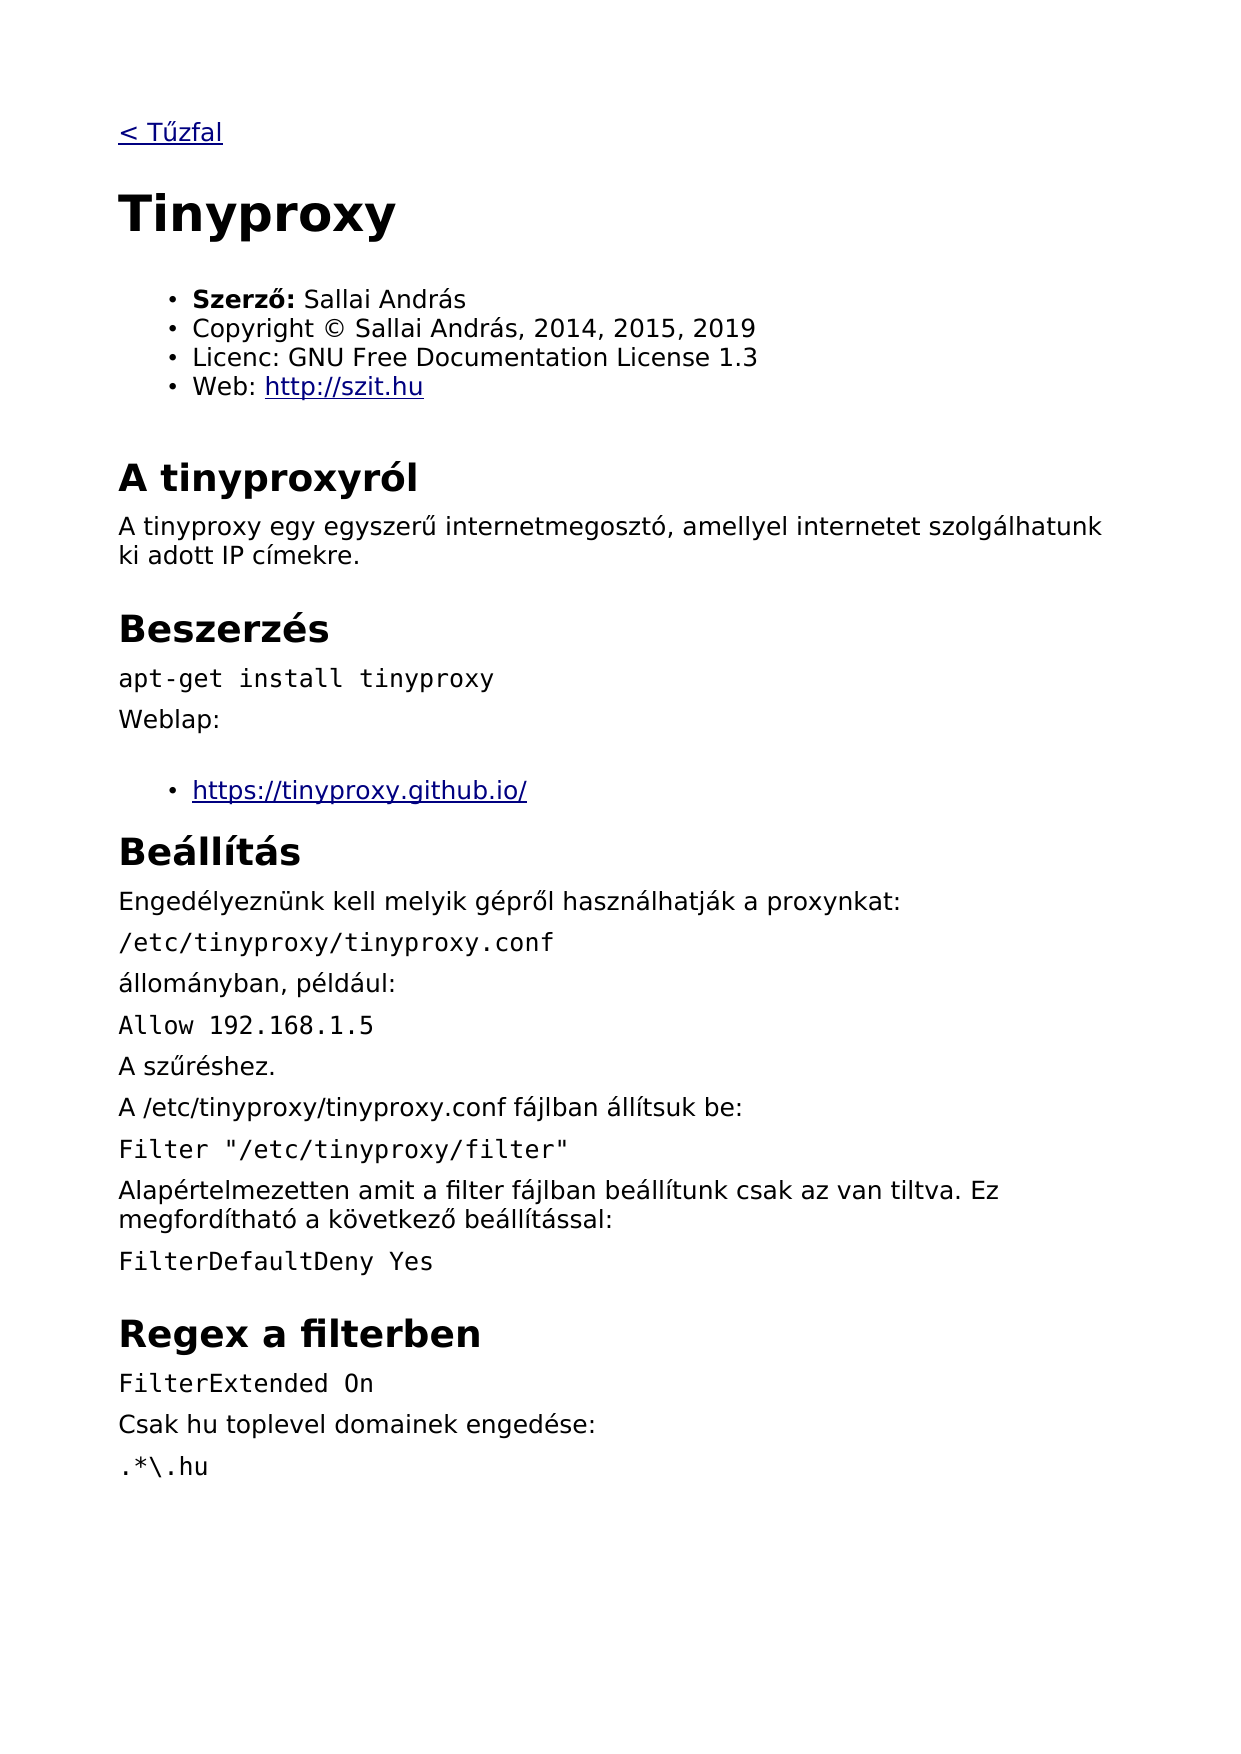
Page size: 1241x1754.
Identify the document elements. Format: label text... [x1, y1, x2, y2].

text Alapértelmezetten amit a filter fájlban beállítunk csak az van tiltva. Ez megfordítható a következő beállítással: [118, 1176, 1122, 1234]
text állományban, például: [118, 969, 1122, 998]
list Copyright © Sallai András, 2014, 2015, 2019 [177, 314, 1122, 343]
text FilterDefaultDeny Yes [118, 1247, 1122, 1276]
subtitle Regex a filterben [118, 1313, 1122, 1357]
text A szűréshez. [118, 1052, 1122, 1081]
list https://tinyproxy.github.io/ [177, 776, 1122, 806]
subtitle Beállítás [118, 831, 1122, 874]
text Csak hu toplevel domainek engedése: [118, 1410, 1122, 1439]
text .*\.hu [118, 1452, 1122, 1481]
text A /etc/tinyproxy/tinyproxy.conf fájlban állítsuk be: [118, 1093, 1122, 1123]
text apt-get install tinyproxy [118, 664, 1122, 693]
list Web: http://szit.hu [177, 372, 1122, 402]
subtitle Beszerzés [118, 608, 1122, 652]
list Licenc: GNU Free Documentation License 1.3 [177, 343, 1122, 372]
text Engedélyeznünk kell melyik gépről használhatják a proxynkat: [118, 887, 1122, 916]
text < Tűzfal [118, 118, 1122, 147]
subtitle A tinyproxyról [118, 456, 1122, 500]
text A tinyproxy egy egyszerű internetmegosztó, amellyel internetet szolgálhatunk ki adott IP címekre. [118, 512, 1122, 571]
subtitle Tinyproxy [118, 185, 1122, 243]
text FilterExtended On [118, 1369, 1122, 1398]
text Weblap: [118, 705, 1122, 734]
list Szerző: Sallai András [177, 285, 1122, 314]
text Allow 192.168.1.5 [118, 1011, 1122, 1040]
text /etc/tinyproxy/tinyproxy.conf [118, 928, 1122, 957]
text Filter "/etc/tinyproxy/filter" [118, 1135, 1122, 1164]
